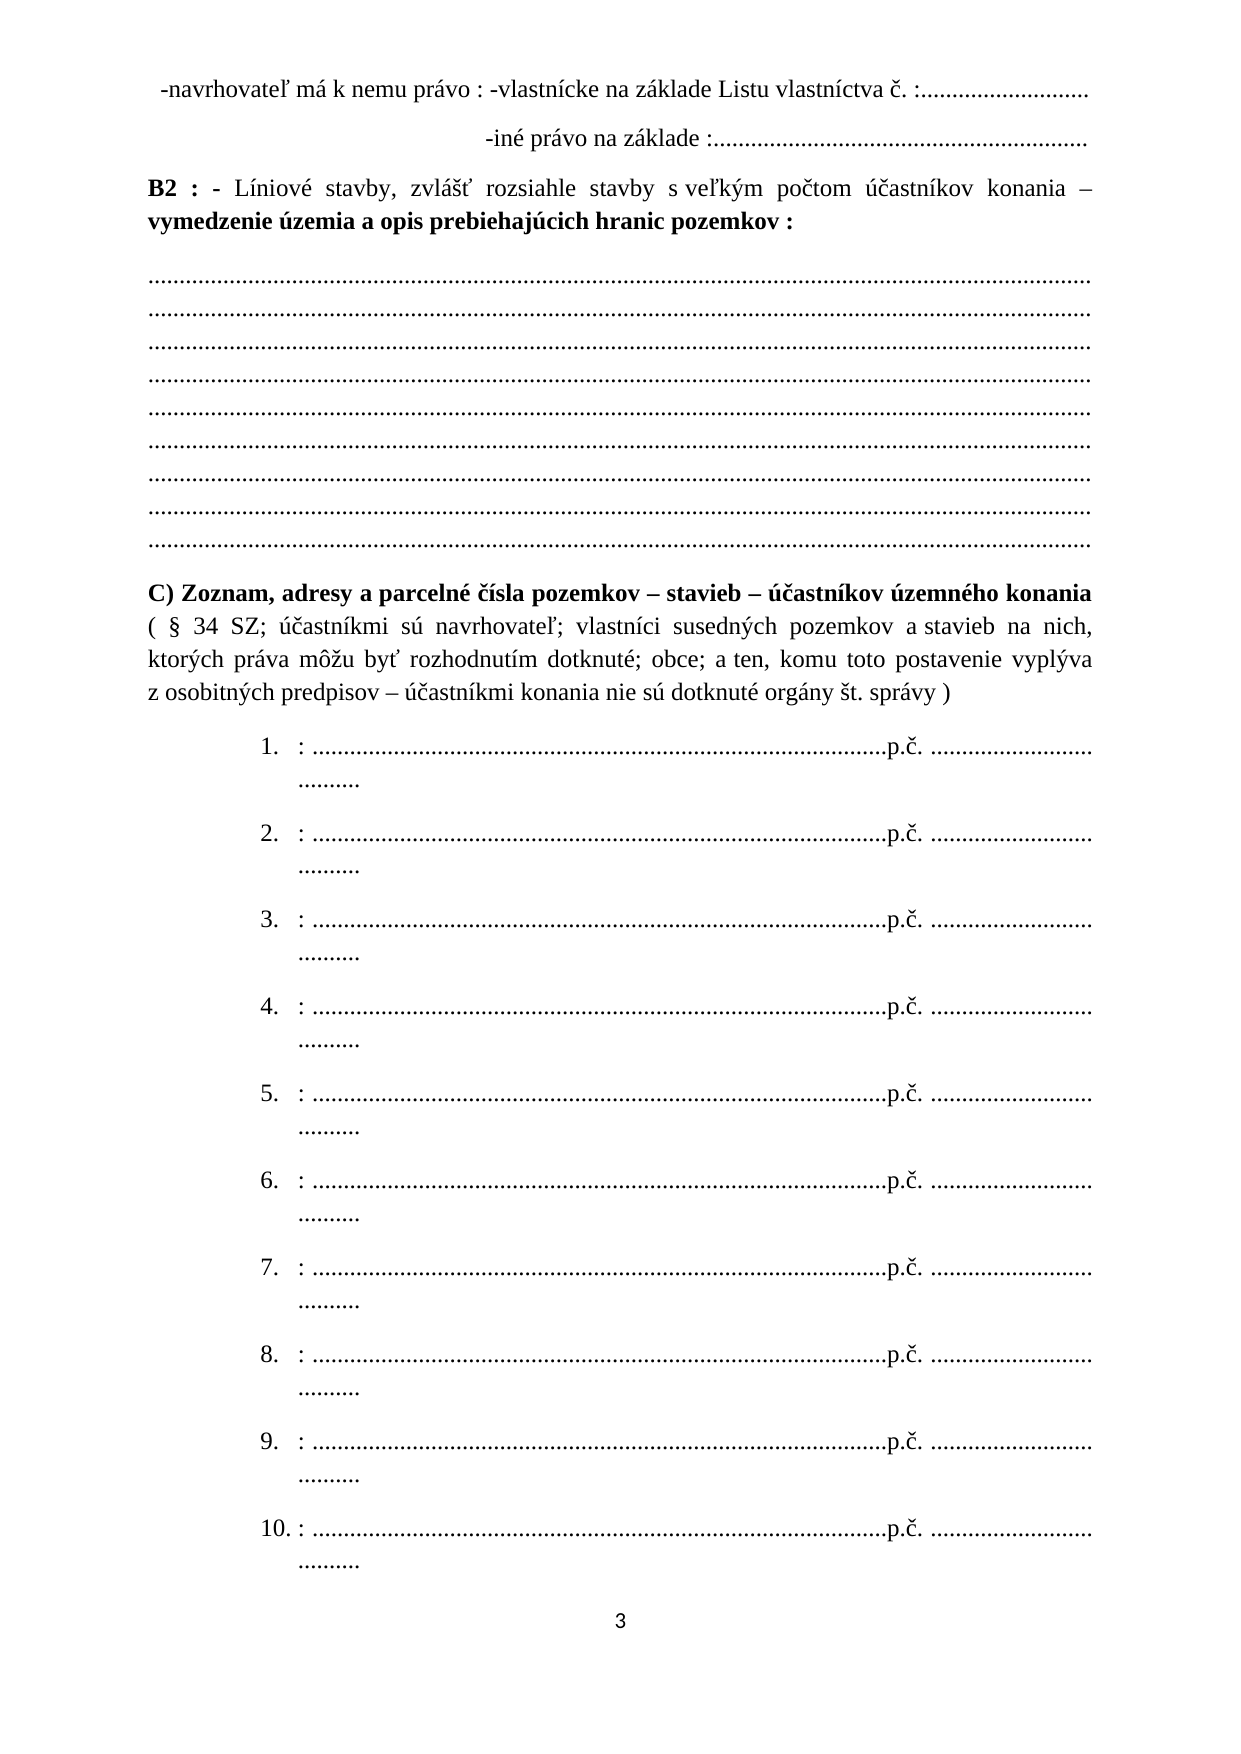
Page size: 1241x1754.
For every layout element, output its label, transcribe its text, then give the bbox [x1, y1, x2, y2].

list : ............................................................................................p.č. .................................... [260, 1339, 1093, 1401]
list : ............................................................................................p.č. .................................... [260, 1165, 1093, 1227]
list : ............................................................................................p.č. .................................... [260, 731, 1093, 792]
list : ............................................................................................p.č. .................................... [260, 1513, 1093, 1574]
list : ............................................................................................p.č. .................................... [260, 991, 1093, 1053]
list : ............................................................................................p.č. .................................... [260, 1252, 1093, 1314]
list : ............................................................................................p.č. .................................... [260, 818, 1093, 879]
text C) Zoznam, adresy a parcelné čísla pozemkov – stavieb – účastníkov územného konania ( § 34 SZ; účastníkmi sú navrhovateľ; vlastníci susedných pozemkov a stavieb na nich, ktorých práva môžu byť rozhodnutím dotknuté; obce; a ten, komu toto postavenie vyplýva z osobitných predpisov – účastníkmi konania nie sú dotknuté orgány št. správy ) [148, 578, 1093, 706]
list : ............................................................................................p.č. .................................... [260, 1426, 1093, 1487]
text -iné právo na základe :............................................................ [148, 123, 1093, 152]
list : ............................................................................................p.č. .................................... [260, 904, 1093, 966]
list : ............................................................................................p.č. .................................... [260, 1078, 1093, 1140]
text ............................................................................................................................................................................................................................................................................................................................................................................................................................................................................................................................................................................................................................................................................................................................................................................................................................................................................................................................................................................................................................................................................................................................................................................................................................................................................................................................................................................................................... [148, 260, 1093, 553]
text B2 : - Líniové stavby, zvlášť rozsiahle stavby s veľkým počtom účastníkov konania – vymedzenie územia a opis prebiehajúcich hranic pozemkov : [148, 173, 1093, 235]
text -navrhovateľ má k nemu právo : -vlastnícke na základe Listu vlastníctva č. :........................... [148, 74, 1093, 102]
